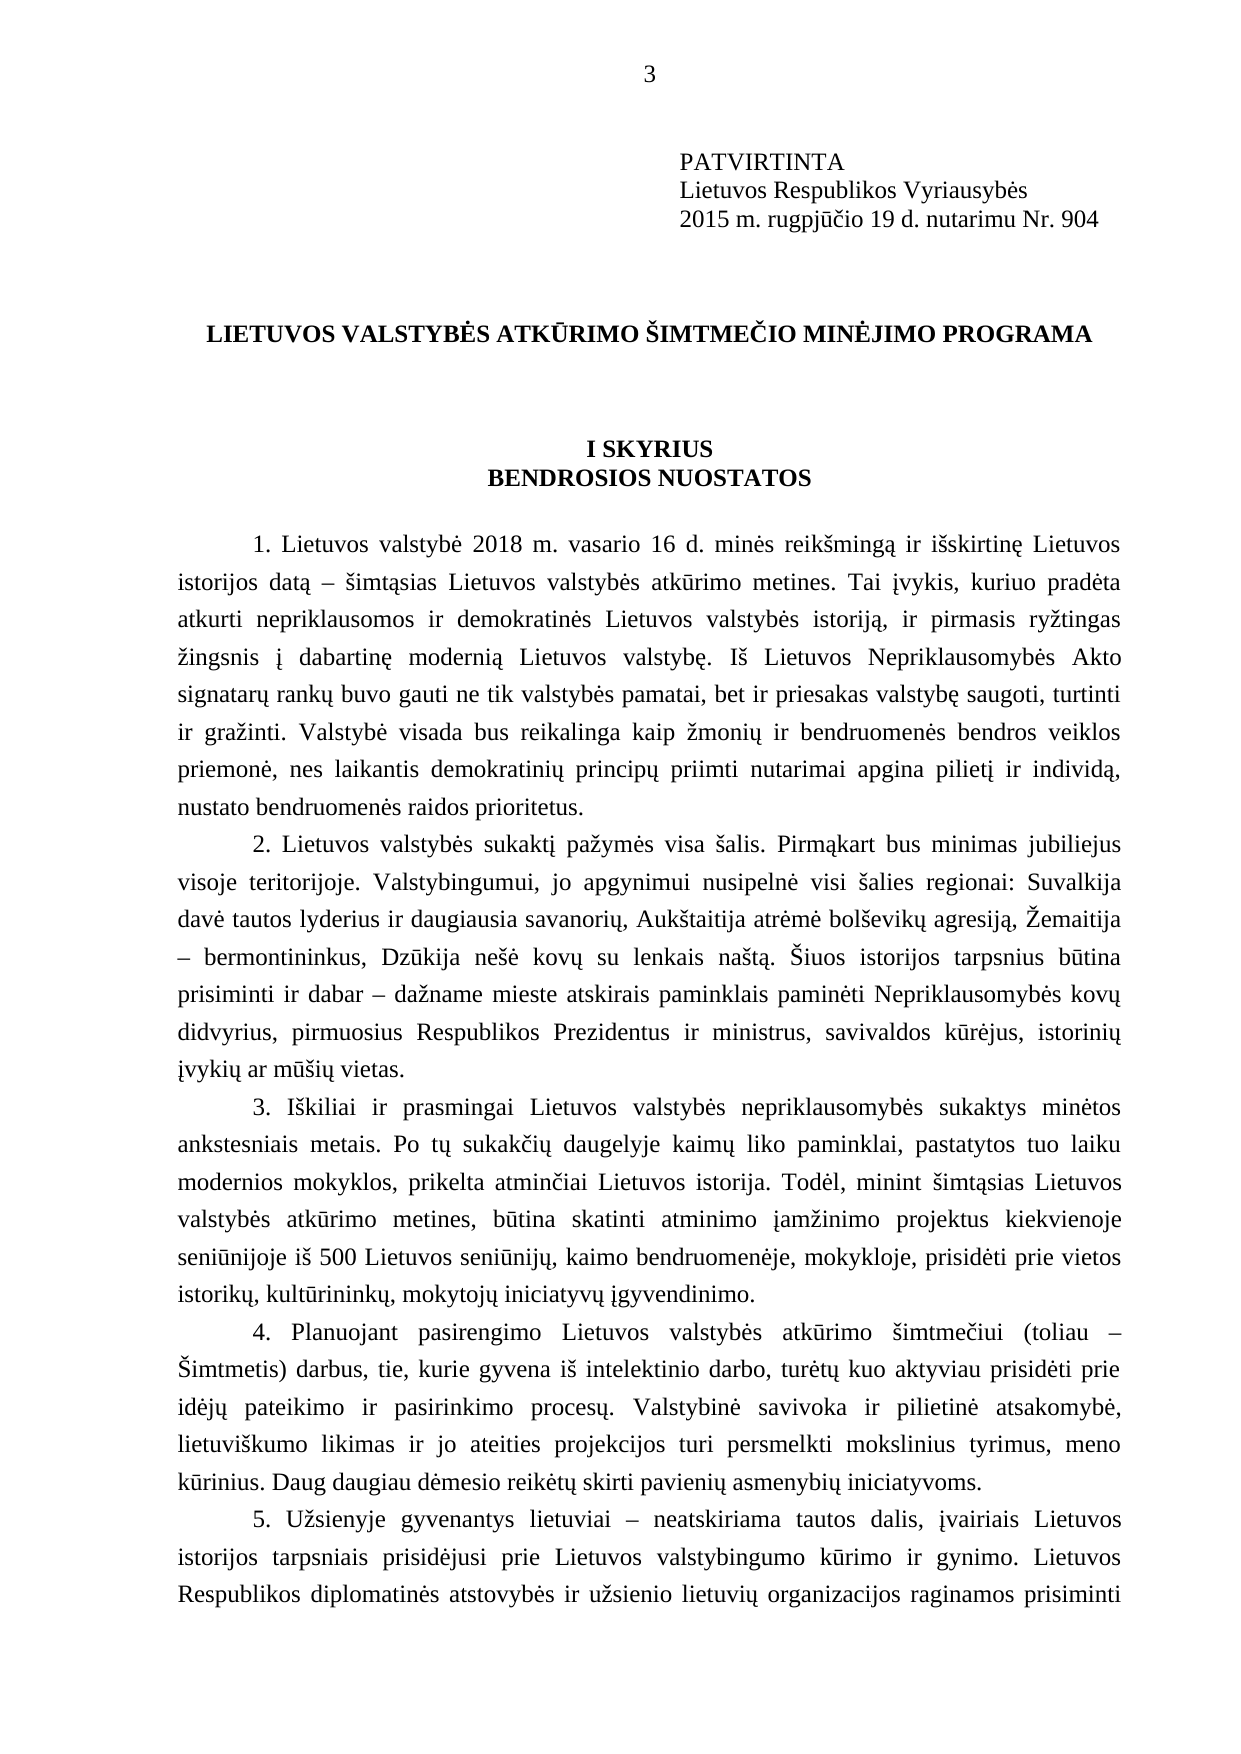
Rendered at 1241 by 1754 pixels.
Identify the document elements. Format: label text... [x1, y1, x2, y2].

text 4. Planuojant pasirengimo Lietuvos valstybės atkūrimo šimtmečiui (toliau – Šimtmetis) darbus, tie, kurie gyvena iš intelektinio darbo, turėtų kuo aktyviau prisidėti prie idėjų pateikimo ir pasirinkimo procesų. Valstybinė savivoka ir pilietinė atsakomybė, lietuviškumo likimas ir jo ateities projekcijos turi persmelkti mokslinius tyrimus, meno kūrinius. Daug daugiau dėmesio reikėtų skirti pavienių asmenybių iniciatyvoms. [177, 1308, 1122, 1496]
text 3. Iškiliai ir prasmingai Lietuvos valstybės nepriklausomybės sukaktys minėtos ankstesniais metais. Po tų sukakčių daugelyje kaimų liko paminklai, pastatytos tuo laiku modernios mokyklos, prikelta atminčiai Lietuvos istorija. Todėl, minint šimtąsias Lietuvos valstybės atkūrimo metines, būtina skatinti atminimo įamžinimo projektus kiekvienoje seniūnijoje iš 500 Lietuvos seniūnijų, kaimo bendruomenėje, mokykloje, prisidėti prie vietos istorikų, kultūrininkų, mokytojų iniciatyvų įgyvendinimo. [177, 1083, 1122, 1308]
text 1. Lietuvos valstybė 2018 m. vasario 16 d. minės reikšmingą ir išskirtinę Lietuvos istorijos datą – šimtąsias Lietuvos valstybės atkūrimo metines. Tai įvykis, kuriuo pradėta atkurti nepriklausomos ir demokratinės Lietuvos valstybės istoriją, ir pirmasis ryžtingas žingsnis į dabartinę modernią Lietuvos valstybę. Iš Lietuvos Nepriklausomybės Akto signatarų rankų buvo gauti ne tik valstybės pamatai, bet ir priesakas valstybę saugoti, turtinti ir gražinti. Valstybė visada bus reikalinga kaip žmonių ir bendruomenės bendros veiklos priemonė, nes laikantis demokratinių principų priimti nutarimai apgina pilietį ir individą, nustato bendruomenės raidos prioritetus. [177, 521, 1122, 821]
text BENDROSIOS NUOSTATOS [177, 463, 1122, 492]
text Lietuvos valstybės atkūrimo šimtmečio minėjimo programA [177, 319, 1122, 348]
text I SKYRIUS [177, 434, 1122, 463]
text PATVIRTINTA Lietuvos Respublikos Vyriausybės 2015 m. rugpjūčio 19 d. nutarimu Nr. 904 [679, 147, 1122, 233]
text 5. Užsienyje gyvenantys lietuviai – neatskiriama tautos dalis, įvairiais Lietuvos istorijos tarpsniais prisidėjusi prie Lietuvos valstybingumo kūrimo ir gynimo. Lietuvos Respublikos diplomatinės atstovybės ir užsienio lietuvių organizacijos raginamos prisiminti [177, 1496, 1122, 1608]
text 2. Lietuvos valstybės sukaktį pažymės visa šalis. Pirmąkart bus minimas jubiliejus visoje teritorijoje. Valstybingumui, jo apgynimui nusipelnė visi šalies regionai: Suvalkija davė tautos lyderius ir daugiausia savanorių, Aukštaitija atrėmė bolševikų agresiją, Žemaitija – bermontininkus, Dzūkija nešė kovų su lenkais naštą. Šiuos istorijos tarpsnius būtina prisiminti ir dabar – dažname mieste atskirais paminklais paminėti Nepriklausomybės kovų didvyrius, pirmuosius Respublikos Prezidentus ir ministrus, savivaldos kūrėjus, istorinių įvykių ar mūšių vietas. [177, 821, 1122, 1083]
